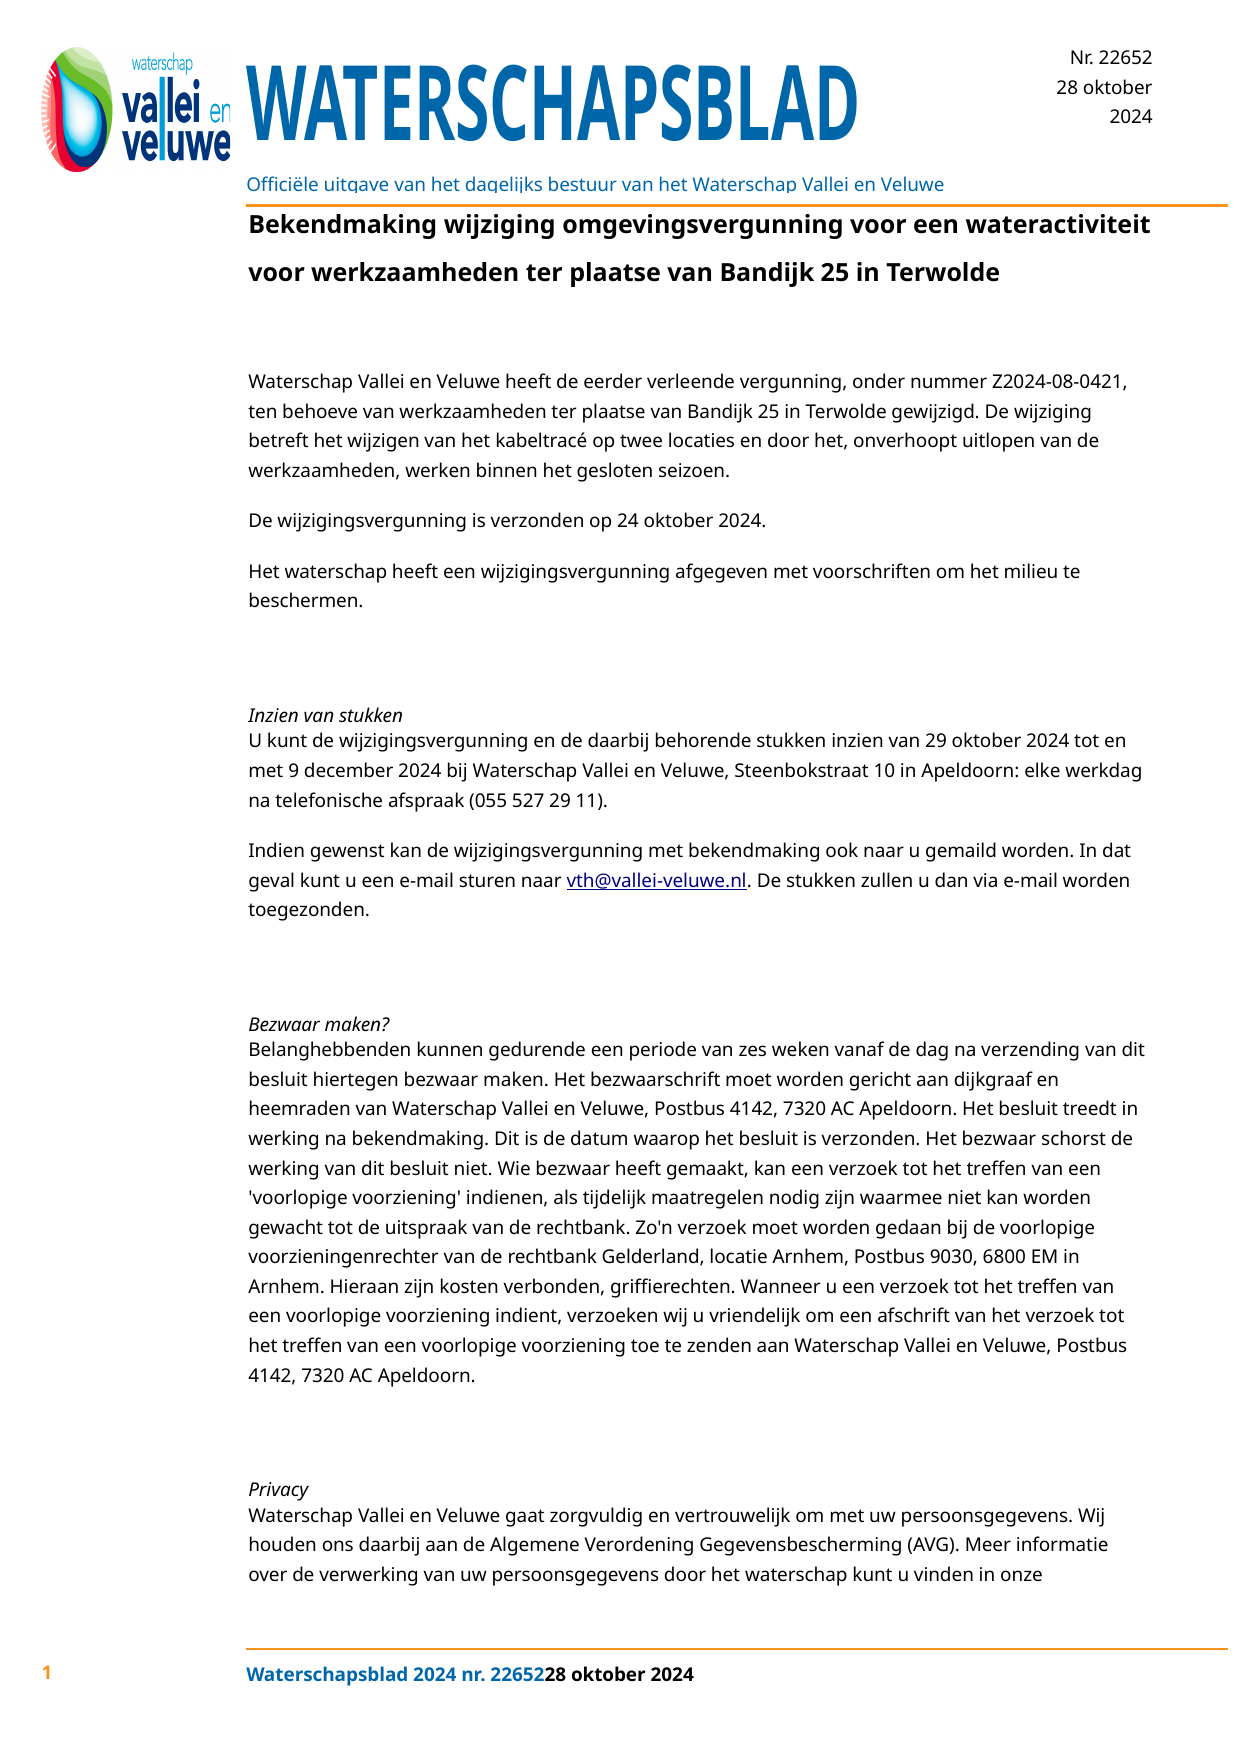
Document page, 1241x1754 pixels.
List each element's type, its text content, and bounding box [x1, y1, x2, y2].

text Privacy [248, 1476, 1152, 1502]
text Waterschap Vallei en Veluwe gaat zorgvuldig en vertrouwelijk om met uw persoonsgegevens. Wij houden ons daarbij aan de Algemene Verordening Gegevensbescherming (AVG). Meer informatie over de verwerking van uw persoonsgegevens door het waterschap kunt u vinden in onze [248, 1502, 1152, 1587]
text U kunt de wijzigingsvergunning en de daarbij behorende stukken inzien van 29 oktober 2024 tot en met 9 december 2024 bij Waterschap Vallei en Veluwe, Steenbokstraat 10 in Apeldoorn: elke werkdag na telefonische afspraak (055 527 29 11). [248, 728, 1152, 812]
text Bekendmaking wijziging omgevingsvergunning voor een wateractiviteit voor werkzaamheden ter plaatse van Bandijk 25 in Terwolde [248, 207, 1152, 288]
text Indien gewenst kan de wijzigingsvergunning met bekendmaking ook naar u gemaild worden. In dat geval kunt u een e-mail sturen naar vth@vallei-veluwe.nl. De stukken zullen u dan via e-mail worden toegezonden. [248, 837, 1152, 922]
picture [41, 47, 231, 172]
text De wijzigingsvergunning is verzonden op 24 oktober 2024. [248, 507, 1152, 533]
text Inzien van stukken [248, 702, 1152, 728]
text Waterschap Vallei en Veluwe heeft de eerder verleende vergunning, onder nummer Z2024-08-0421, ten behoeve van werkzaamheden ter plaatse van Bandijk 25 in Terwolde gewijzigd. De wijziging betreft het wijzigen van het kabeltracé op twee locaties en door het, onverhoopt uitlopen van de werkzaamheden, werken binnen het gesloten seizoen. [248, 368, 1152, 483]
text Belanghebbenden kunnen gedurende een periode van zes weken vanaf de dag na verzending van dit besluit hiertegen bezwaar maken. Het bezwaarschrift moet worden gericht aan dijkgraaf en heemraden van Waterschap Vallei en Veluwe, Postbus 4142, 7320 AC Apeldoorn. Het besluit treedt in werking na bekendmaking. Dit is de datum waarop het besluit is verzonden. Het bezwaar schorst de werking van dit besluit niet. Wie bezwaar heeft gemaakt, kan een verzoek tot het treffen van een 'voorlopige voorziening' indienen, als tijdelijk maatregelen nodig zijn waarmee niet kan worden gewacht tot de uitspraak van de rechtbank. Zo'n verzoek moet worden gedaan bij de voorlopige voorzieningenrechter van de rechtbank Gelderland, locatie Arnhem, Postbus 9030, 6800 EM in Arnhem. Hieraan zijn kosten verbonden, griffierechten. Wanneer u een verzoek tot het treffen van een voorlopige voorziening indient, verzoeken wij u vriendelijk om een afschrift van het verzoek tot het treffen van een voorlopige voorziening toe te zenden aan Waterschap Vallei en Veluwe, Postbus 4142, 7320 AC Apeldoorn. [248, 1036, 1152, 1388]
text Bezwaar maken? [248, 1011, 1152, 1036]
text Het waterschap heeft een wijzigingsvergunning afgegeven met voorschriften om het milieu te beschermen. [248, 558, 1152, 613]
